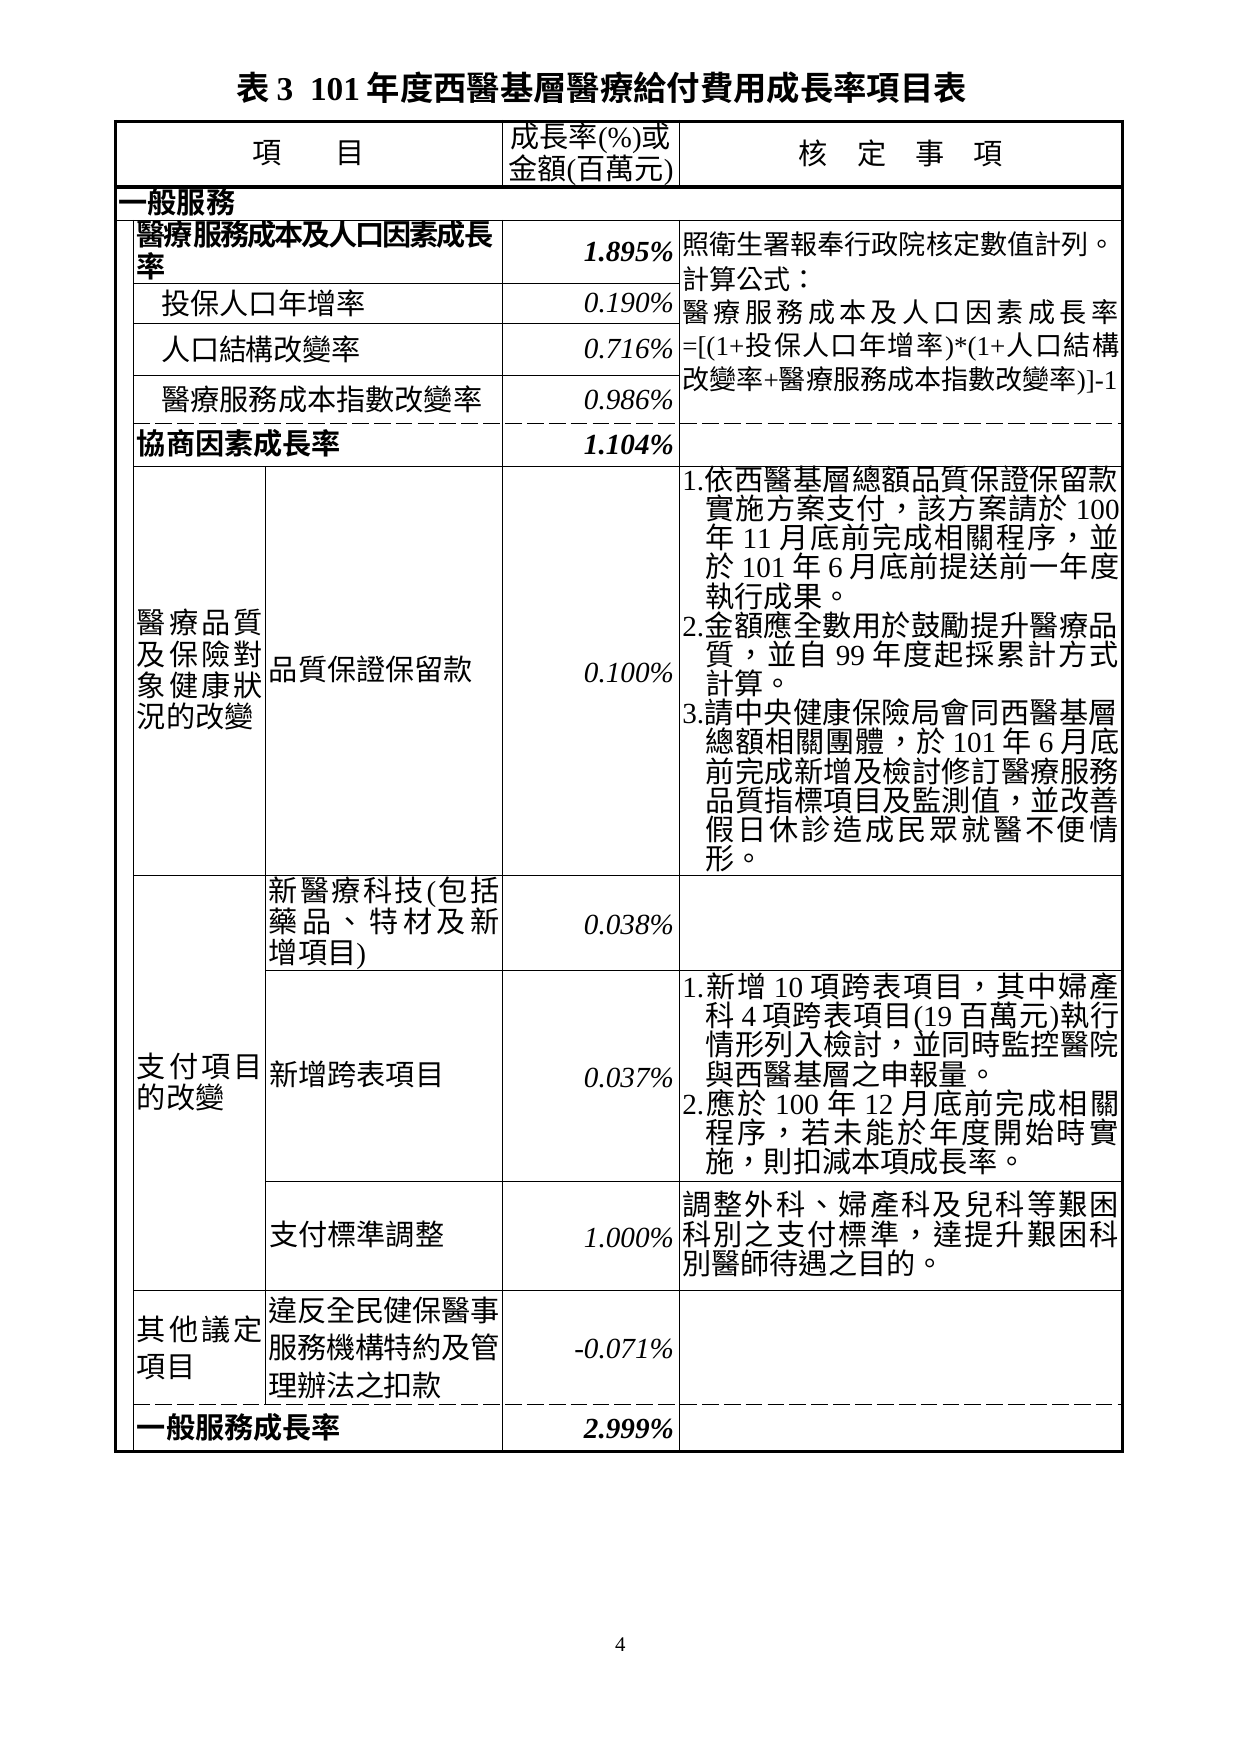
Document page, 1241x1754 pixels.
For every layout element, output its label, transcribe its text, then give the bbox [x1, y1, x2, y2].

table_cell [117, 323, 133, 375]
table_cell [117, 423, 133, 466]
table_cell 1.新增10項跨表項目，其中婦產科4項跨表項目(19百萬元)執行情形列入檢討，並同時監控醫院與西醫基層之申報量。 2.應於100年12月底前完成相關程序，若未能於年度開始時實施，則扣減本項成長率。 [680, 971, 1121, 1181]
table_cell [680, 1291, 1121, 1404]
table_cell -0.071% [503, 1291, 679, 1404]
table_cell 1.依西醫基層總額品質保證保留款實施方案支付，該方案請於100年11月底前完成相關程序，並於101年6月底前提送前一年度執行成果。 2.金額應全數用於鼓勵提升醫療品質，並自99年度起採累計方式計算。 3.請中央健康保險局會同西醫基層總額相關團體，於101年6月底前完成新增及檢討修訂醫療服務品質指標項目及監測值，並改善假日休診造成民眾就醫不便情形。 [680, 467, 1121, 875]
table_cell 醫療品質及保險對象健康狀況的改變 [134, 467, 265, 875]
table_cell [680, 1404, 1121, 1449]
table_cell 協商因素成長率 [134, 423, 502, 466]
table_cell [117, 970, 133, 1290]
table_cell 醫療服務成本指數改變率 [134, 376, 502, 423]
table_cell 1.104% [503, 423, 679, 466]
table_cell 一般服務 [117, 189, 502, 220]
table_cell [117, 466, 133, 875]
table_cell [117, 1404, 133, 1449]
table_cell [680, 876, 1121, 970]
table_cell 0.037% [503, 971, 679, 1181]
table_cell [679, 189, 1121, 220]
table_cell 0.986% [503, 376, 679, 423]
table_cell 其他議定項目 [134, 1291, 265, 1404]
table_cell 支付標準調整 [266, 1182, 502, 1290]
table_cell 支付項目的改變 [134, 876, 265, 1290]
table_header 核 定 事 項 [680, 123, 1121, 185]
table_cell 0.716% [503, 324, 679, 375]
table_cell 調整外科、婦產科及兒科等艱困科別之支付標準，達提升艱困科別醫師待遇之目的。 [680, 1182, 1121, 1290]
table_cell 一般服務成長率 [134, 1404, 502, 1449]
table_cell 違反全民健保醫事服務機構特約及管理辦法之扣款 [266, 1291, 502, 1404]
table_cell 2.999% [503, 1404, 679, 1449]
table_cell 投保人口年增率 [134, 284, 502, 323]
table_cell 1.895% [503, 221, 679, 283]
table_cell 0.100% [503, 467, 679, 875]
table_cell [117, 875, 133, 970]
table_cell [117, 1290, 133, 1404]
table_cell [502, 189, 679, 220]
table_cell 照衛生署報奉行政院核定數值計列。 計算公式： 醫療服務成本及人口因素成長率=[(1+投保人口年增率)*(1+人口結構改變率+醫療服務成本指數改變率)]-1 [680, 221, 1121, 423]
table_cell [680, 423, 1121, 466]
table_cell 1.000% [503, 1182, 679, 1290]
table_cell 品質保證保留款 [266, 467, 502, 875]
table_cell 0.038% [503, 876, 679, 970]
table_cell 新增跨表項目 [266, 971, 502, 1181]
text 表3 101年度西醫基層醫療給付費用成長率項目表 [92, 74, 1110, 107]
table_cell [117, 375, 133, 423]
table_cell [117, 283, 133, 323]
table_cell 新醫療科技(包括藥品、特材及新增項目) [266, 876, 502, 970]
table_cell 0.190% [503, 284, 679, 323]
table_header 成長率(%)或金額(百萬元) [503, 123, 679, 185]
table_header 項 目 [117, 123, 502, 185]
table_cell 人口結構改變率 [134, 324, 502, 375]
table_cell [117, 221, 133, 283]
table_cell 醫療服務成本及人口因素成長率 [134, 221, 502, 283]
